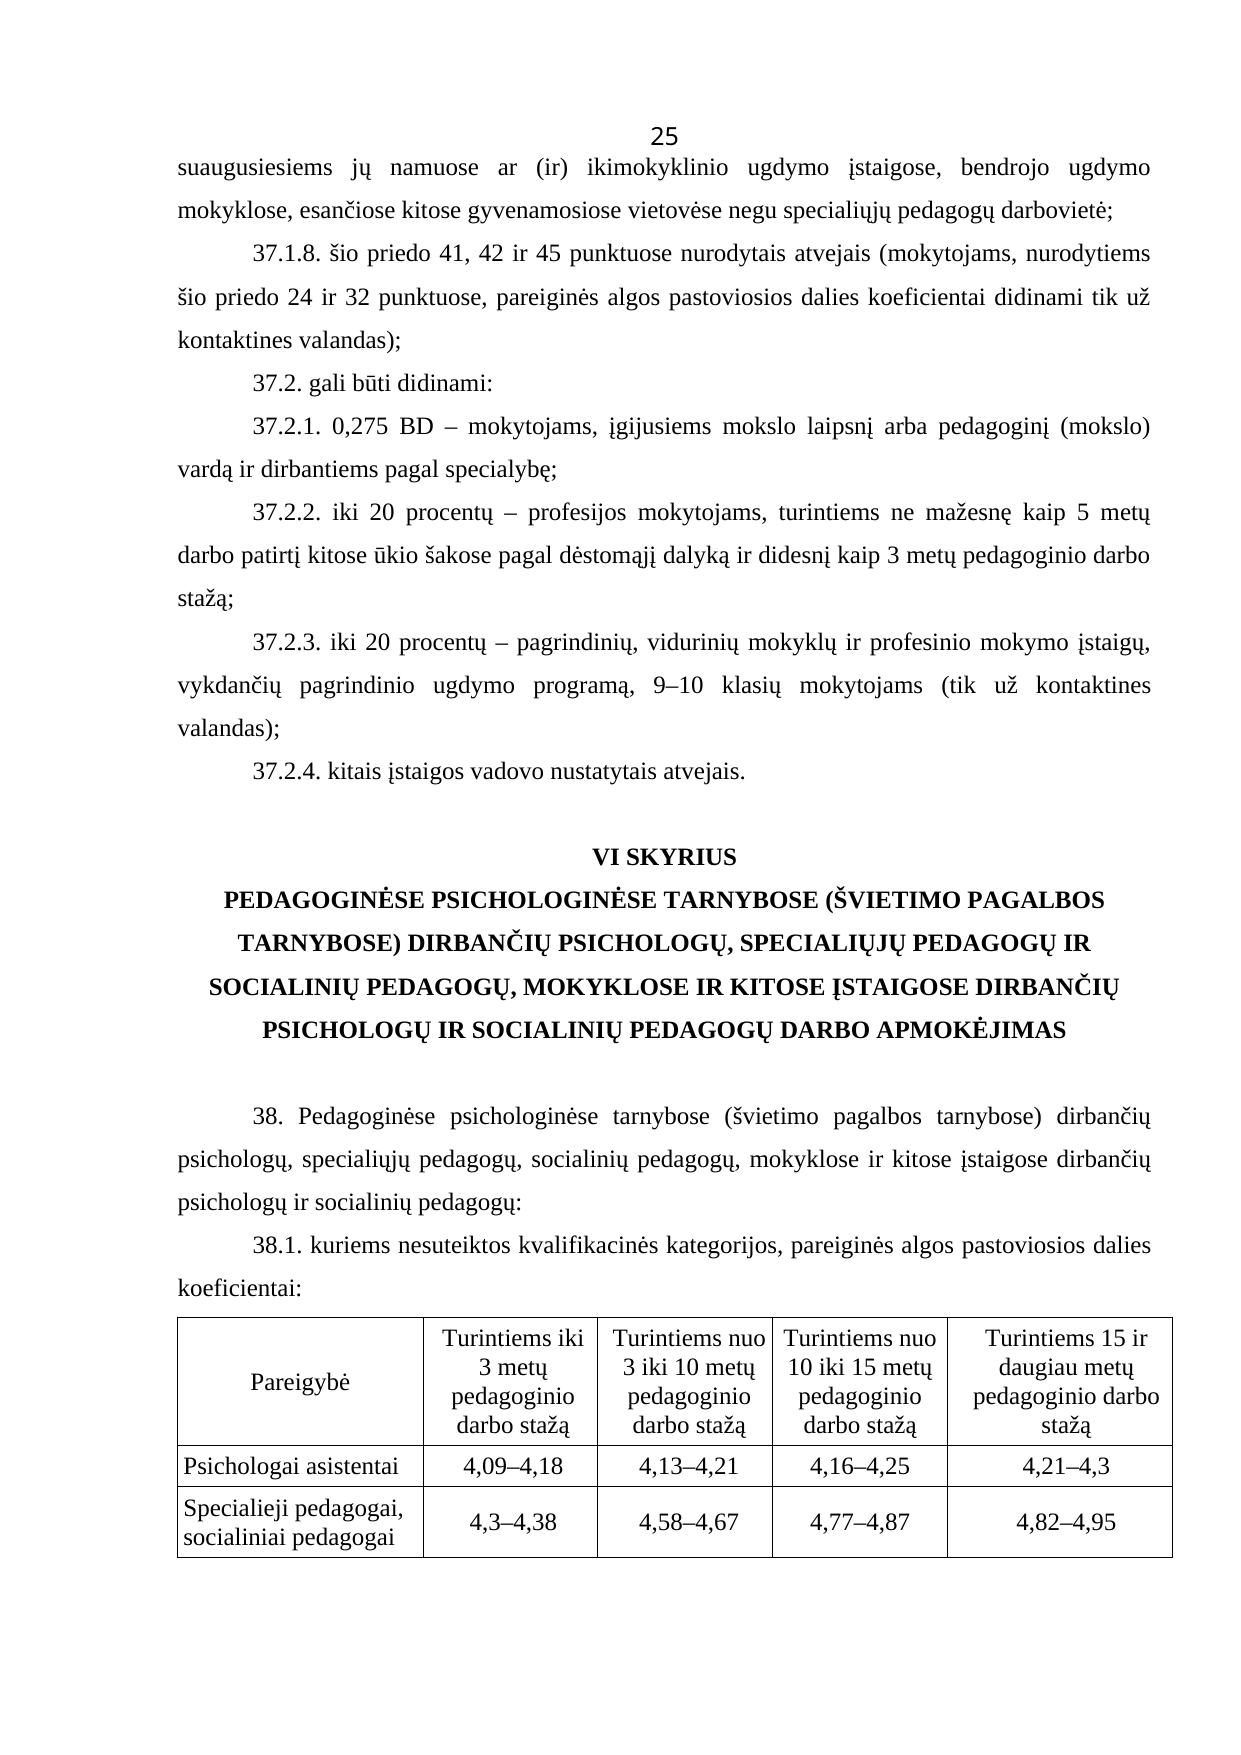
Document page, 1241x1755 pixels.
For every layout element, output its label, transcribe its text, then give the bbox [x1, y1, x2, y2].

table_cell 4,09–4,18 [424, 1446, 597, 1486]
text PEDAGOGINĖSE PSICHOLOGINĖSE TARNYBOSE (ŠVIETIMO PAGALBOS TARNYBOSE) DIRBANČIŲ PSICHOLOGŲ, SPECIALIŲJŲ PEDAGOGŲ IR SOCIALINIŲ PEDAGOGŲ, MOKYKLOSE IR KITOSE ĮSTAIGOSE DIRBANČIŲ PSICHOLOGŲ IR SOCIALINIŲ PEDAGOGŲ DARBO APMOKĖJIMAS [177, 885, 1152, 1043]
table_header Turintiems 15 ir daugiau metų pedagoginio darbo stažą [948, 1318, 1172, 1444]
table_cell Specialieji pedagogai, socialiniai pedagogai [178, 1487, 423, 1557]
table_header Pareigybė [178, 1318, 423, 1444]
text 37.2.1. 0,275 BD – mokytojams, įgijusiems mokslo laipsnį arba pedagoginį (mokslo) vardą ir dirbantiems pagal specialybę; [177, 411, 1152, 483]
text 37.2.3. iki 20 procentų – pagrindinių, vidurinių mokyklų ir profesinio mokymo įstaigų, vykdančių pagrindinio ugdymo programą, 9–10 klasių mokytojams (tik už kontaktines valandas); [177, 627, 1152, 742]
text 38.1. kuriems nesuteiktos kvalifikacinės kategorijos, pareiginės algos pastoviosios dalies koeficientai: [177, 1230, 1152, 1302]
table_cell 4,3–4,38 [424, 1487, 597, 1557]
text 37.2. gali būti didinami: [177, 368, 1152, 397]
text 38. Pedagoginėse psichologinėse tarnybose (švietimo pagalbos tarnybose) dirbančių psichologų, specialiųjų pedagogų, socialinių pedagogų, mokyklose ir kitose įstaigose dirbančių psichologų ir socialinių pedagogų: [177, 1101, 1152, 1216]
text suaugusiesiems jų namuose ar (ir) ikimokyklinio ugdymo įstaigose, bendrojo ugdymo mokyklose, esančiose kitose gyvenamosiose vietovėse negu specialiųjų pedagogų darbovietė; [177, 152, 1152, 224]
table_cell 4,16–4,25 [773, 1446, 947, 1486]
table_cell 4,21–4,3 [948, 1446, 1172, 1486]
table_cell 4,13–4,21 [598, 1446, 772, 1486]
table_header Turintiems iki 3 metų pedagoginio darbo stažą [424, 1318, 597, 1444]
text 37.2.2. iki 20 procentų – profesijos mokytojams, turintiems ne mažesnę kaip 5 metų darbo patirtį kitose ūkio šakose pagal dėstomąjį dalyką ir didesnį kaip 3 metų pedagoginio darbo stažą; [177, 497, 1152, 612]
text 37.1.8. šio priedo 41, 42 ir 45 punktuose nurodytais atvejais (mokytojams, nurodytiems šio priedo 24 ir 32 punktuose, pareiginės algos pastoviosios dalies koeficientai didinami tik už kontaktines valandas); [177, 238, 1152, 353]
table_header Turintiems nuo 10 iki 15 metų pedagoginio darbo stažą [773, 1318, 947, 1444]
table_header Turintiems nuo 3 iki 10 metų pedagoginio darbo stažą [598, 1318, 772, 1444]
table_cell 4,58–4,67 [598, 1487, 772, 1557]
text 37.2.4. kitais įstaigos vadovo nustatytais atvejais. [177, 756, 1152, 785]
table_cell 4,82–4,95 [948, 1487, 1172, 1557]
text VI SKYRIUS [177, 842, 1152, 871]
table_cell Psichologai asistentai [178, 1446, 423, 1486]
table_cell 4,77–4,87 [773, 1487, 947, 1557]
